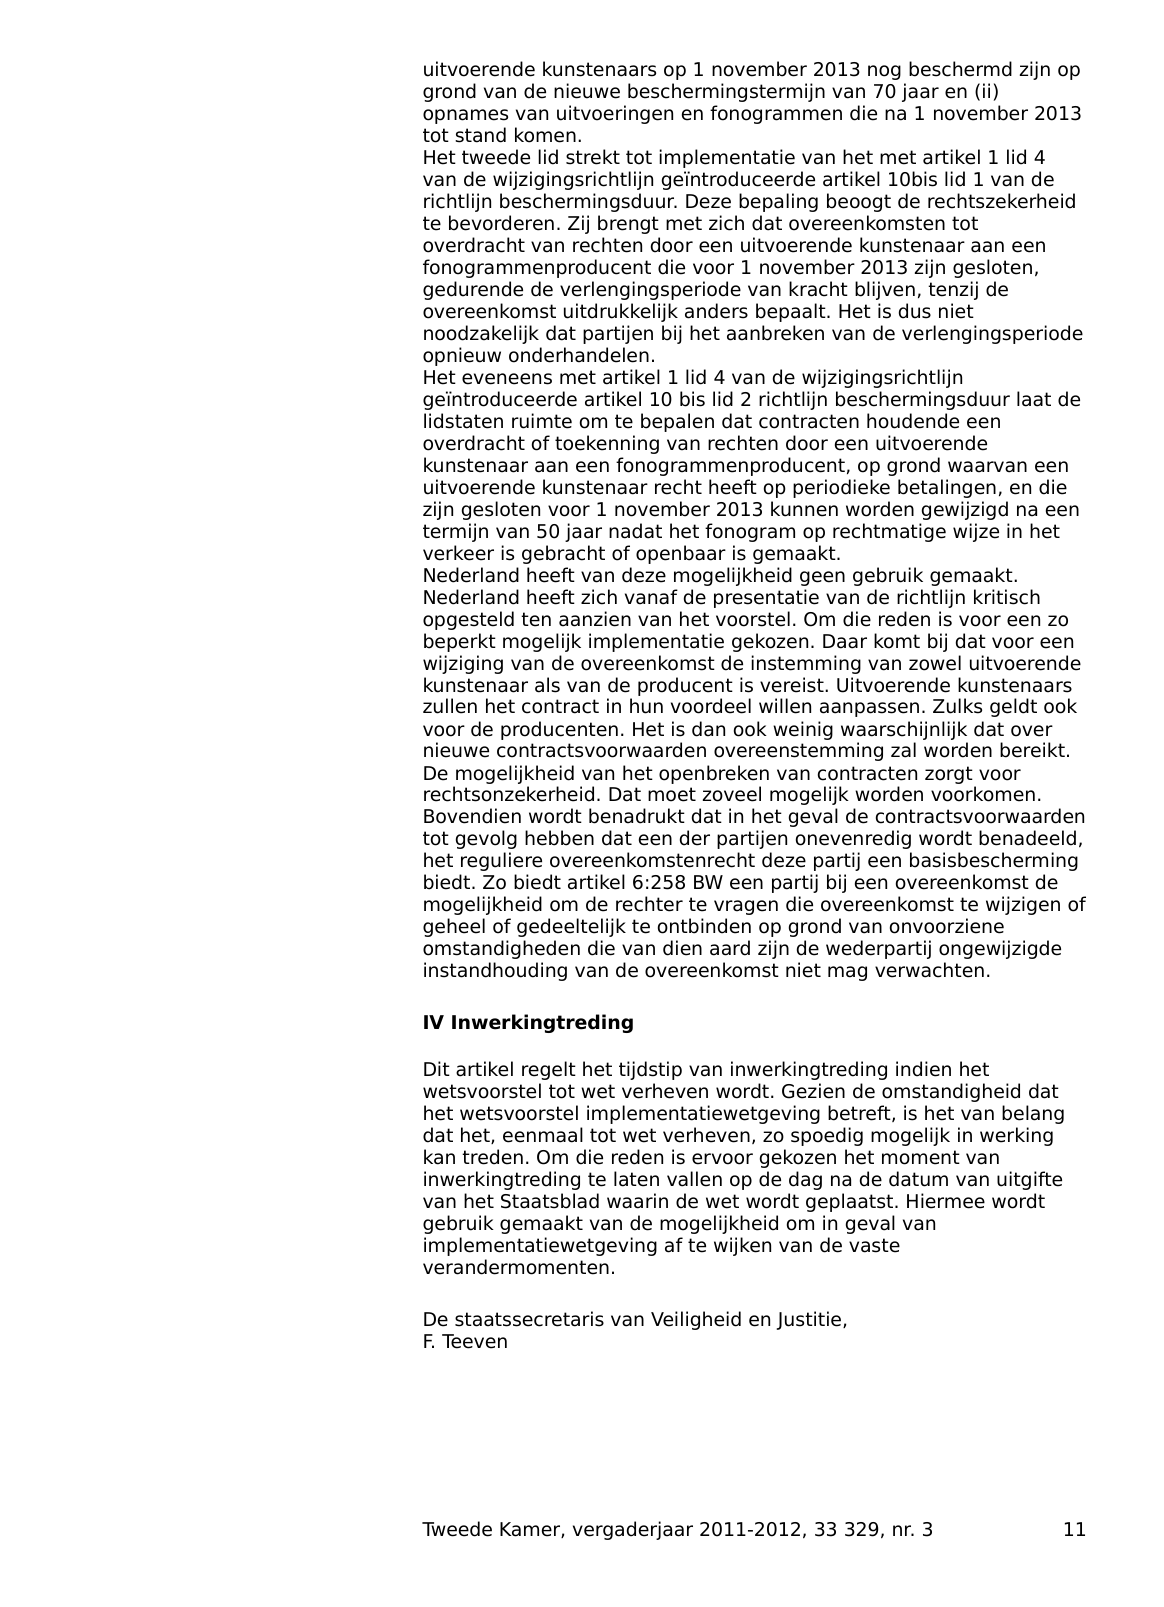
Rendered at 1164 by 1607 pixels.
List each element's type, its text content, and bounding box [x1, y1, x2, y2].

subtitle IV Inwerkingtreding [422, 1012, 1087, 1034]
text De staatssecretaris van Veiligheid en Justitie, F. Teeven [422, 1309, 1087, 1353]
text Het tweede lid strekt tot implementatie van het met artikel 1 lid 4 van de wijzigingsrichtlijn geïntroduceerde artikel 10bis lid 1 van de richtlijn beschermingsduur. Deze bepaling beoogt de rechtszekerheid te bevorderen. Zij brengt met zich dat overeenkomsten tot overdracht van rechten door een uitvoerende kunstenaar aan een fonogrammenproducent die voor 1 november 2013 zijn gesloten, gedurende de verlengingsperiode van kracht blijven, tenzij de overeenkomst uitdrukkelijk anders bepaalt. Het is dus niet noodzakelijk dat partijen bij het aanbreken van de verlengingsperiode opnieuw onderhandelen. [422, 147, 1087, 367]
text uitvoerende kunstenaars op 1 november 2013 nog beschermd zijn op grond van de nieuwe beschermingstermijn van 70 jaar en (ii) opnames van uitvoeringen en fonogrammen die na 1 november 2013 tot stand komen. [422, 59, 1087, 147]
text Nederland heeft van deze mogelijkheid geen gebruik gemaakt. Nederland heeft zich vanaf de presentatie van de richtlijn kritisch opgesteld ten aanzien van het voorstel. Om die reden is voor een zo beperkt mogelijk implementatie gekozen. Daar komt bij dat voor een wijziging van de overeenkomst de instemming van zowel uitvoerende kunstenaar als van de producent is vereist. Uitvoerende kunstenaars zullen het contract in hun voordeel willen aanpassen. Zulks geldt ook voor de producenten. Het is dan ook weinig waarschijnlijk dat over nieuwe contractsvoorwaarden overeenstemming zal worden bereikt. De mogelijkheid van het openbreken van contracten zorgt voor rechtsonzekerheid. Dat moet zoveel mogelijk worden voorkomen. Bovendien wordt benadrukt dat in het geval de contractsvoorwaarden tot gevolg hebben dat een der partijen onevenredig wordt benadeeld, het reguliere overeenkomstenrecht deze partij een basisbescherming biedt. Zo biedt artikel 6:258 BW een partij bij een overeenkomst de mogelijkheid om de rechter te vragen die overeenkomst te wijzigen of geheel of gedeeltelijk te ontbinden op grond van onvoorziene omstandigheden die van dien aard zijn de wederpartij ongewijzigde instandhouding van de overeenkomst niet mag verwachten. [422, 564, 1087, 982]
text Het eveneens met artikel 1 lid 4 van de wijzigingsrichtlijn geïntroduceerde artikel 10 bis lid 2 richtlijn beschermingsduur laat de lidstaten ruimte om te bepalen dat contracten houdende een overdracht of toekenning van rechten door een uitvoerende kunstenaar aan een fonogrammenproducent, op grond waarvan een uitvoerende kunstenaar recht heeft op periodieke betalingen, en die zijn gesloten voor 1 november 2013 kunnen worden gewijzigd na een termijn van 50 jaar nadat het fonogram op rechtmatige wijze in het verkeer is gebracht of openbaar is gemaakt. [422, 367, 1087, 564]
text Dit artikel regelt het tijdstip van inwerkingtreding indien het wetsvoorstel tot wet verheven wordt. Gezien de omstandigheid dat het wetsvoorstel implementatiewetgeving betreft, is het van belang dat het, eenmaal tot wet verheven, zo spoedig mogelijk in werking kan treden. Om die reden is ervoor gekozen het moment van inwerkingtreding te laten vallen op de dag na de datum van uitgifte van het Staatsblad waarin de wet wordt geplaatst. Hiermee wordt gebruik gemaakt van de mogelijkheid om in geval van implementatiewetgeving af te wijken van de vaste verandermomenten. [422, 1059, 1087, 1279]
